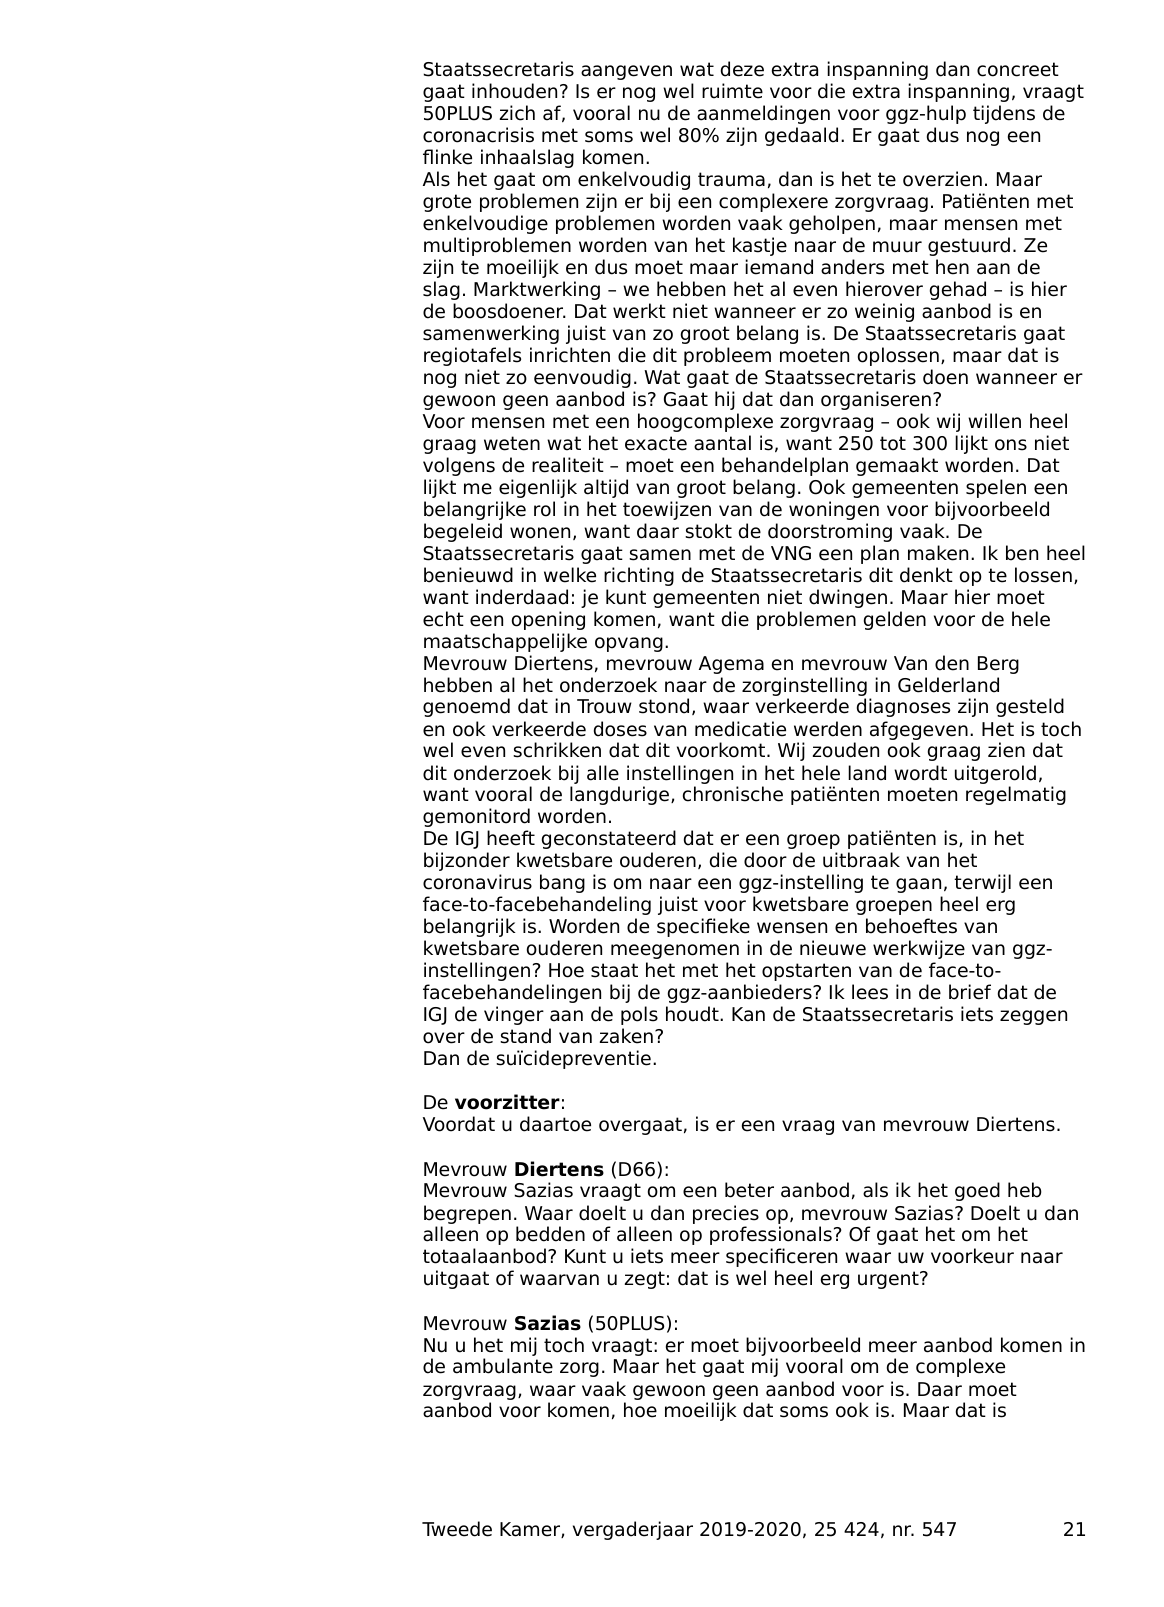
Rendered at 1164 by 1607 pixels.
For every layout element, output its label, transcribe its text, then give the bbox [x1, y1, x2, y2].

text De IGJ heeft geconstateerd dat er een groep patiënten is, in het bijzonder kwetsbare ouderen, die door de uitbraak van het coronavirus bang is om naar een ggz-instelling te gaan, terwijl een face-to-facebehandeling juist voor kwetsbare groepen heel erg belangrijk is. Worden de specifieke wensen en behoeftes van kwetsbare ouderen meegenomen in de nieuwe werkwijze van ggz-instellingen? Hoe staat het met het opstarten van de face-to-facebehandelingen bij de ggz-aanbieders? Ik lees in de brief dat de IGJ de vinger aan de pols houdt. Kan de Staatssecretaris iets zeggen over de stand van zaken? [422, 828, 1087, 1048]
text Voordat u daartoe overgaat, is er een vraag van mevrouw Diertens. [422, 1114, 1087, 1136]
text Mevrouw Sazias (50PLUS): [422, 1312, 1087, 1334]
text Nu u het mij toch vraagt: er moet bijvoorbeeld meer aanbod komen in de ambulante zorg. Maar het gaat mij vooral om de complexe zorgvraag, waar vaak gewoon geen aanbod voor is. Daar moet aanbod voor komen, hoe moeilijk dat soms ook is. Maar dat is [422, 1334, 1087, 1422]
text Mevrouw Sazias vraagt om een beter aanbod, als ik het goed heb begrepen. Waar doelt u dan precies op, mevrouw Sazias? Doelt u dan alleen op bedden of alleen op professionals? Of gaat het om het totaalaanbod? Kunt u iets meer specificeren waar uw voorkeur naar uitgaat of waarvan u zegt: dat is wel heel erg urgent? [422, 1180, 1087, 1290]
text Als het gaat om enkelvoudig trauma, dan is het te overzien. Maar grote problemen zijn er bij een complexere zorgvraag. Patiënten met enkelvoudige problemen worden vaak geholpen, maar mensen met multiproblemen worden van het kastje naar de muur gestuurd. Ze zijn te moeilijk en dus moet maar iemand anders met hen aan de slag. Marktwerking – we hebben het al even hierover gehad – is hier de boosdoener. Dat werkt niet wanneer er zo weinig aanbod is en samenwerking juist van zo groot belang is. De Staatssecretaris gaat regiotafels inrichten die dit probleem moeten oplossen, maar dat is nog niet zo eenvoudig. Wat gaat de Staatssecretaris doen wanneer er gewoon geen aanbod is? Gaat hij dat dan organiseren? [422, 169, 1087, 411]
text Voor mensen met een hoogcomplexe zorgvraag – ook wij willen heel graag weten wat het exacte aantal is, want 250 tot 300 lijkt ons niet volgens de realiteit – moet een behandelplan gemaakt worden. Dat lijkt me eigenlijk altijd van groot belang. Ook gemeenten spelen een belangrijke rol in het toewijzen van de woningen voor bijvoorbeeld begeleid wonen, want daar stokt de doorstroming vaak. De Staatssecretaris gaat samen met de VNG een plan maken. Ik ben heel benieuwd in welke richting de Staatssecretaris dit denkt op te lossen, want inderdaad: je kunt gemeenten niet dwingen. Maar hier moet echt een opening komen, want die problemen gelden voor de hele maatschappelijke opvang. [422, 411, 1087, 652]
text Dan de suïcidepreventie. [422, 1048, 1087, 1070]
text Mevrouw Diertens, mevrouw Agema en mevrouw Van den Berg hebben al het onderzoek naar de zorginstelling in Gelderland genoemd dat in Trouw stond, waar verkeerde diagnoses zijn gesteld en ook verkeerde doses van medicatie werden afgegeven. Het is toch wel even schrikken dat dit voorkomt. Wij zouden ook graag zien dat dit onderzoek bij alle instellingen in het hele land wordt uitgerold, want vooral de langdurige, chronische patiënten moeten regelmatig gemonitord worden. [422, 652, 1087, 828]
text Staatssecretaris aangeven wat deze extra inspanning dan concreet gaat inhouden? Is er nog wel ruimte voor die extra inspanning, vraagt 50PLUS zich af, vooral nu de aanmeldingen voor ggz-hulp tijdens de coronacrisis met soms wel 80% zijn gedaald. Er gaat dus nog een flinke inhaalslag komen. [422, 59, 1087, 169]
text De voorzitter: [422, 1092, 1087, 1114]
text Mevrouw Diertens (D66): [422, 1158, 1087, 1180]
